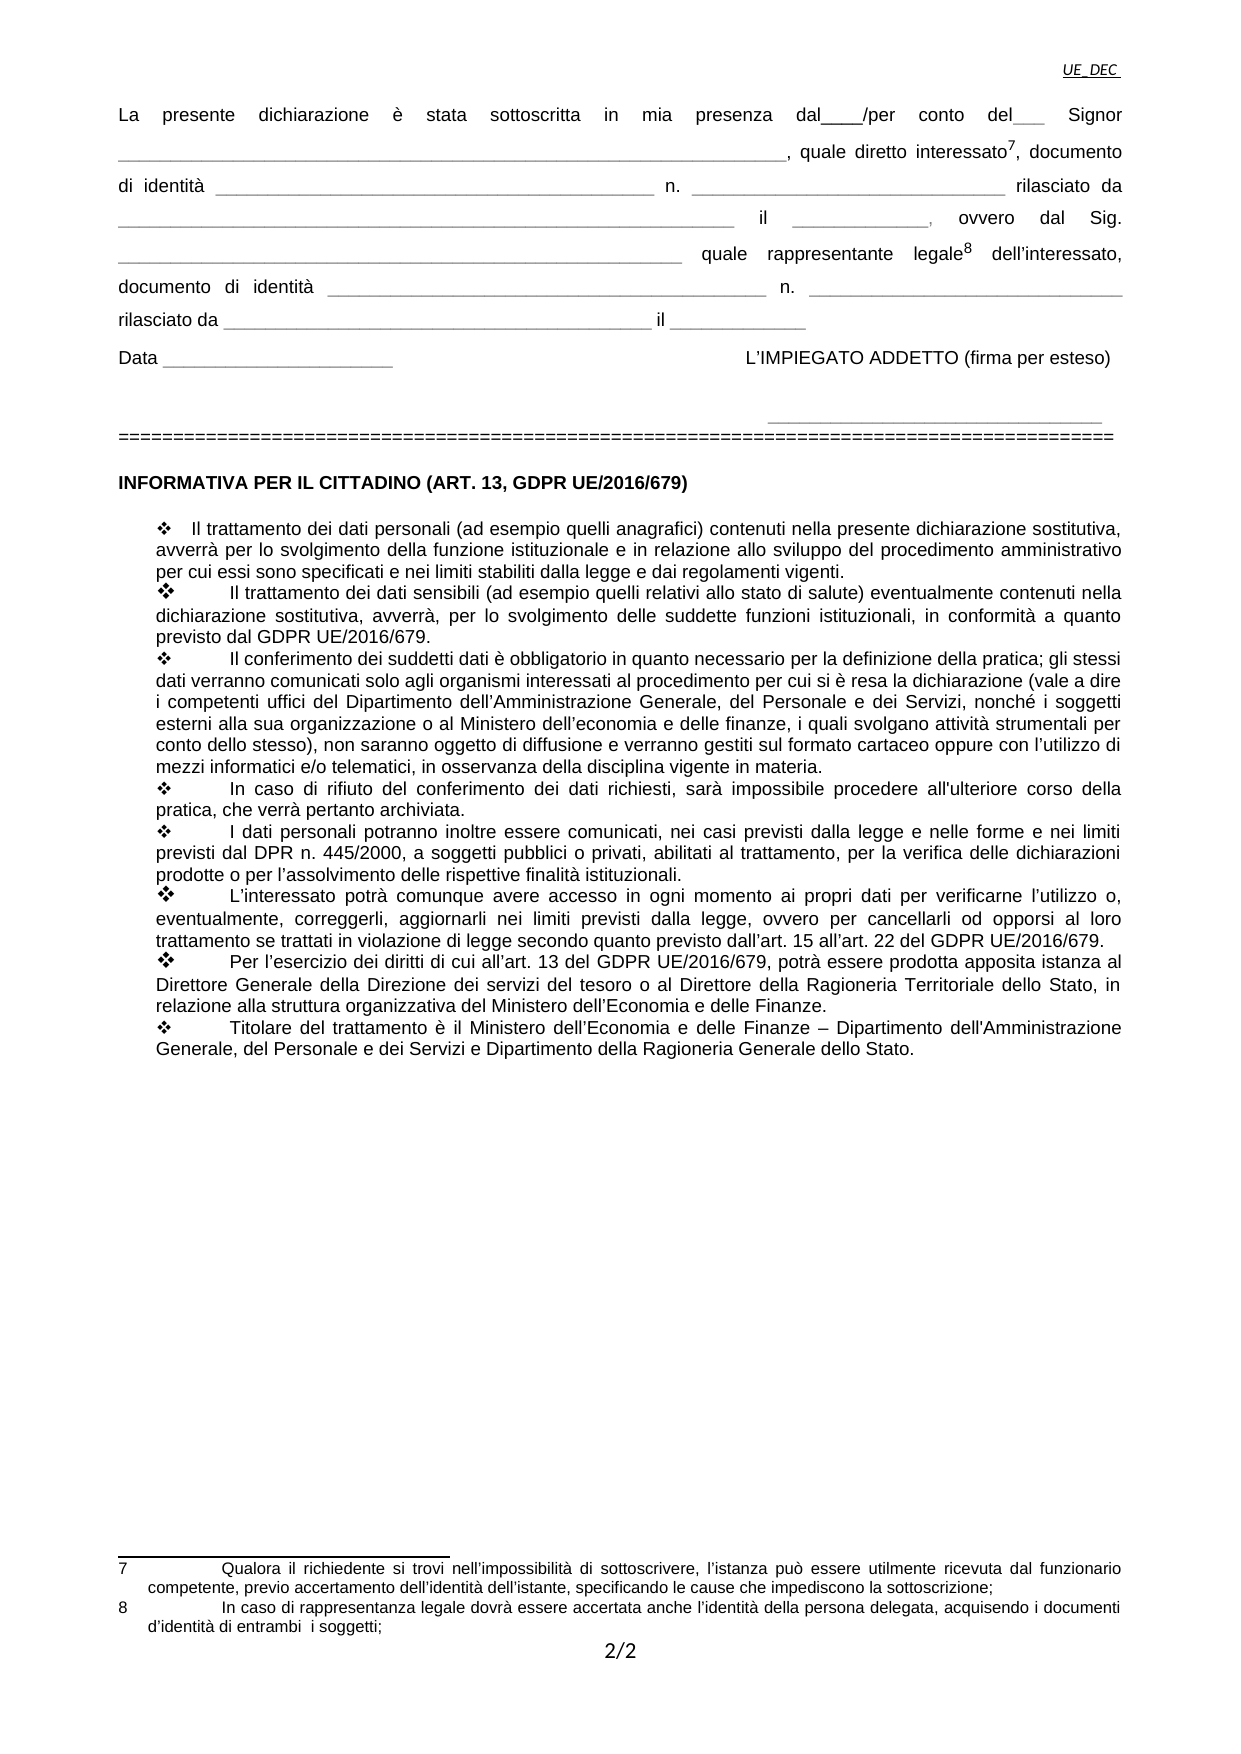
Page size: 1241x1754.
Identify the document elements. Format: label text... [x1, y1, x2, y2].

list I dati personali potranno inoltre essere comunicati, nei casi previsti dalla legge e nelle forme e nei limiti previsti dal DPR n. 445/2000, a soggetti pubblici o privati, abilitati al trattamento, per la verifica delle dichiarazioni prodotte o per l’assolvimento delle rispettive finalità istituzionali. [156, 821, 1122, 885]
list Per l’esercizio dei diritti di cui all’art. 13 del GDPR UE/2016/679, potrà essere prodotta apposita istanza al Direttore Generale della Direzione dei servizi del tesoro o al Direttore della Ragioneria Territoriale dello Stato, in relazione alla struttura organizzativa del Ministero dell’Economia e delle Finanze. [156, 951, 1122, 1017]
text ________________________________ [753, 397, 1122, 426]
list Il conferimento dei suddetti dati è obbligatorio in quanto necessario per la definizione della pratica; gli stessi dati verranno comunicati solo agli organismi interessati al procedimento per cui si è resa la dichiarazione (vale a dire i competenti uffici del Dipartimento dell’Amministrazione Generale, del Personale e dei Servizi, nonché i soggetti esterni alla sua organizzazione o al Ministero dell’economia e delle finanze, i quali svolgano attività strumentali per conto dello stesso), non saranno oggetto di diffusione e verranno gestiti sul formato cartaceo oppure con l’utilizzo di mezzi informatici e/o telematici, in osservanza della disciplina vigente in materia. [156, 648, 1122, 777]
list In caso di rifiuto del conferimento dei dati richiesti, sarà impossibile procedere all'ulteriore corso della pratica, che verrà pertanto archiviata. [156, 777, 1122, 821]
text Qualora il richiedente si trovi nell’impossibilità di sottoscrivere, l’istanza può essere utilmente ricevuta dal funzionario competente, previo accertamento dell’identità dell’istante, specificando le cause che impediscono la sottoscrizione; [118, 1557, 1122, 1597]
text =========================================================================================== [118, 426, 1122, 448]
text INFORMATIVA PER IL CITTADINO (ART. 13, GDPR UE/2016/679) [118, 472, 1122, 493]
list Il trattamento dei dati personali (ad esempio quelli anagrafici) contenuti nella presente dichiarazione sostitutiva, avverrà per lo svolgimento della funzione istituzionale e in relazione allo sviluppo del procedimento amministrativo per cui essi sono specificati e nei limiti stabiliti dalla legge e dai regolamenti vigenti. [156, 517, 1122, 582]
list Titolare del trattamento è il Ministero dell’Economia e delle Finanze – Dipartimento dell'Amministrazione Generale, del Personale e dei Servizi e Dipartimento della Ragioneria Generale dello Stato. [156, 1017, 1122, 1060]
list L’interessato potrà comunque avere accesso in ogni momento ai propri dati per verificarne l’utilizzo o, eventualmente, correggerli, aggiornarli nei limiti previsti dalla legge, ovvero per cancellarli od opporsi al loro trattamento se trattati in violazione di legge secondo quanto previsto dall’art. 15 all’art. 22 del GDPR UE/2016/679. [156, 885, 1122, 951]
text Data ______________________ L’IMPIEGATO ADDETTO (firma per esteso) [118, 341, 1122, 370]
text In caso di rappresentanza legale dovrà essere accertata anche l’identità della persona delegata, acquisendo i documenti d’identità di entrambi i soggetti; [118, 1597, 1122, 1636]
list Il trattamento dei dati sensibili (ad esempio quelli relativi allo stato di salute) eventualmente contenuti nella dichiarazione sostitutiva, avverrà, per lo svolgimento delle suddette funzioni istituzionali, in conformità a quanto previsto dal GDPR UE/2016/679. [156, 582, 1122, 648]
text La presente dichiarazione è stata sottoscritta in mia presenza dal____/per conto del___ Signor ________________________________________________________________, quale diretto interessato, documento di identità __________________________________________ n. ______________________________ rilasciato da ___________________________________________________________ il _____________, ovvero dal Sig. ______________________________________________________ quale rappresentante legale dell’interessato, documento di identità __________________________________________ n. ______________________________ rilasciato da _________________________________________ il _____________ [118, 103, 1122, 330]
